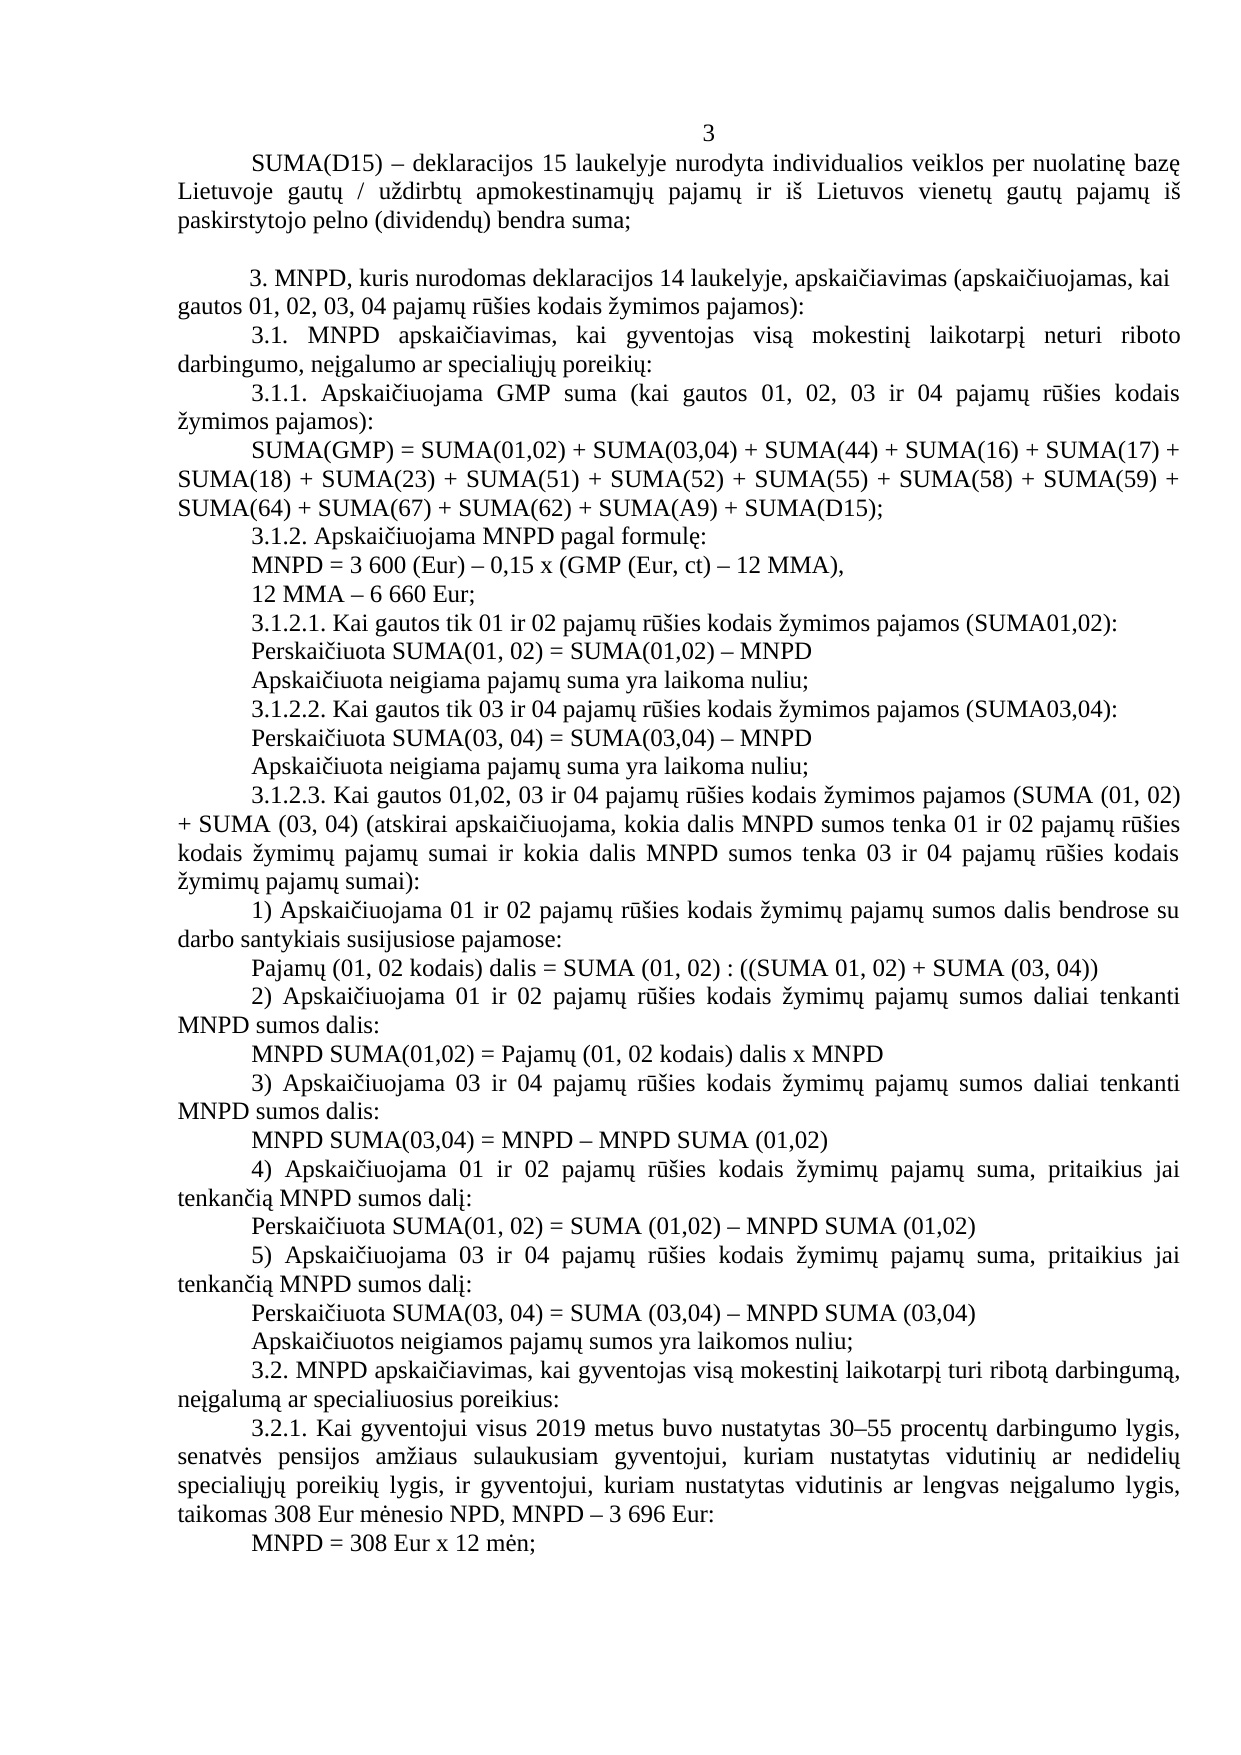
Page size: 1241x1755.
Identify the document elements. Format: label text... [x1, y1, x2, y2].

text Perskaičiuota SUMA(03, 04) = SUMA(03,04) – MNPD [177, 723, 1181, 751]
text 3.1.2.2. Kai gautos tik 03 ir 04 pajamų rūšies kodais žymimos pajamos (SUMA03,04): [177, 694, 1181, 723]
text MNPD = 308 Eur x 12 mėn; [177, 1528, 1181, 1556]
text 2) Apskaičiuojama 01 ir 02 pajamų rūšies kodais žymimų pajamų sumos daliai tenkanti MNPD sumos dalis: [177, 981, 1181, 1039]
text MNPD SUMA(01,02) = Pajamų (01, 02 kodais) dalis x MNPD [177, 1039, 1181, 1068]
text Perskaičiuota SUMA(01, 02) = SUMA(01,02) – MNPD [177, 636, 1181, 665]
text MNPD SUMA(03,04) = MNPD – MNPD SUMA (01,02) [177, 1125, 1181, 1154]
text Apskaičiuota neigiama pajamų suma yra laikoma nuliu; [177, 665, 1181, 694]
text 3.2.1. Kai gyventojui visus 2019 metus buvo nustatytas 30–55 procentų darbingumo lygis, senatvės pensijos amžiaus sulaukusiam gyventojui, kuriam nustatytas vidutinių ar nedidelių specialiųjų poreikių lygis, ir gyventojui, kuriam nustatytas vidutinis ar lengvas neįgalumo lygis, taikomas 308 Eur mėnesio NPD, MNPD – 3 696 Eur: [177, 1413, 1181, 1528]
text Apskaičiuotos neigiamos pajamų sumos yra laikomos nuliu; [177, 1326, 1181, 1355]
text Perskaičiuota SUMA(03, 04) = SUMA (03,04) – MNPD SUMA (03,04) [177, 1298, 1181, 1326]
text 3.2. MNPD apskaičiavimas, kai gyventojas visą mokestinį laikotarpį turi ribotą darbingumą, neįgalumą ar specialiuosius poreikius: [177, 1355, 1181, 1413]
text 12 MMA – 6 660 Eur; [177, 579, 1181, 608]
text 3.1.2.3. Kai gautos 01,02, 03 ir 04 pajamų rūšies kodais žymimos pajamos (SUMA (01, 02) + SUMA (03, 04) (atskirai apskaičiuojama, kokia dalis MNPD sumos tenka 01 ir 02 pajamų rūšies kodais žymimų pajamų sumai ir kokia dalis MNPD sumos tenka 03 ir 04 pajamų rūšies kodais žymimų pajamų sumai): [177, 780, 1181, 895]
text Apskaičiuota neigiama pajamų suma yra laikoma nuliu; [177, 751, 1181, 780]
text 5) Apskaičiuojama 03 ir 04 pajamų rūšies kodais žymimų pajamų suma, pritaikius jai tenkančią MNPD sumos dalį: [177, 1240, 1181, 1298]
text 1) Apskaičiuojama 01 ir 02 pajamų rūšies kodais žymimų pajamų sumos dalis bendrose su darbo santykiais susijusiose pajamose: [177, 895, 1181, 953]
text SUMA(GMP) = SUMA(01,02) + SUMA(03,04) + SUMA(44) + SUMA(16) + SUMA(17) + SUMA(18) + SUMA(23) + SUMA(51) + SUMA(52) + SUMA(55) + SUMA(58) + SUMA(59) + SUMA(64) + SUMA(67) + SUMA(62) + SUMA(A9) + SUMA(D15); [177, 435, 1181, 521]
text 3) Apskaičiuojama 03 ir 04 pajamų rūšies kodais žymimų pajamų sumos daliai tenkanti MNPD sumos dalis: [177, 1068, 1181, 1125]
text 3. MNPD, kuris nurodomas deklaracijos 14 laukelyje, apskaičiavimas (apskaičiuojamas, kai gautos 01, 02, 03, 04 pajamų rūšies kodais žymimos pajamos): [177, 263, 1181, 320]
text MNPD = 3 600 (Eur) – 0,15 x (GMP (Eur, ct) – 12 MMA), [177, 550, 1181, 579]
text 3.1.2.1. Kai gautos tik 01 ir 02 pajamų rūšies kodais žymimos pajamos (SUMA01,02): [177, 608, 1181, 636]
text 3.1.1. Apskaičiuojama GMP suma (kai gautos 01, 02, 03 ir 04 pajamų rūšies kodais žymimos pajamos): [177, 378, 1181, 435]
text 4) Apskaičiuojama 01 ir 02 pajamų rūšies kodais žymimų pajamų suma, pritaikius jai tenkančią MNPD sumos dalį: [177, 1154, 1181, 1211]
text SUMA(D15) – deklaracijos 15 laukelyje nurodyta individualios veiklos per nuolatinę bazę Lietuvoje gautų / uždirbtų apmokestinamųjų pajamų ir iš Lietuvos vienetų gautų pajamų iš paskirstytojo pelno (dividendų) bendra suma; [177, 148, 1181, 234]
text Pajamų (01, 02 kodais) dalis = SUMA (01, 02) : ((SUMA 01, 02) + SUMA (03, 04)) [177, 953, 1181, 981]
text 3.1.2. Apskaičiuojama MNPD pagal formulę: [177, 521, 1181, 550]
text Perskaičiuota SUMA(01, 02) = SUMA (01,02) – MNPD SUMA (01,02) [177, 1211, 1181, 1240]
text 3.1. MNPD apskaičiavimas, kai gyventojas visą mokestinį laikotarpį neturi riboto darbingumo, neįgalumo ar specialiųjų poreikių: [177, 320, 1181, 378]
